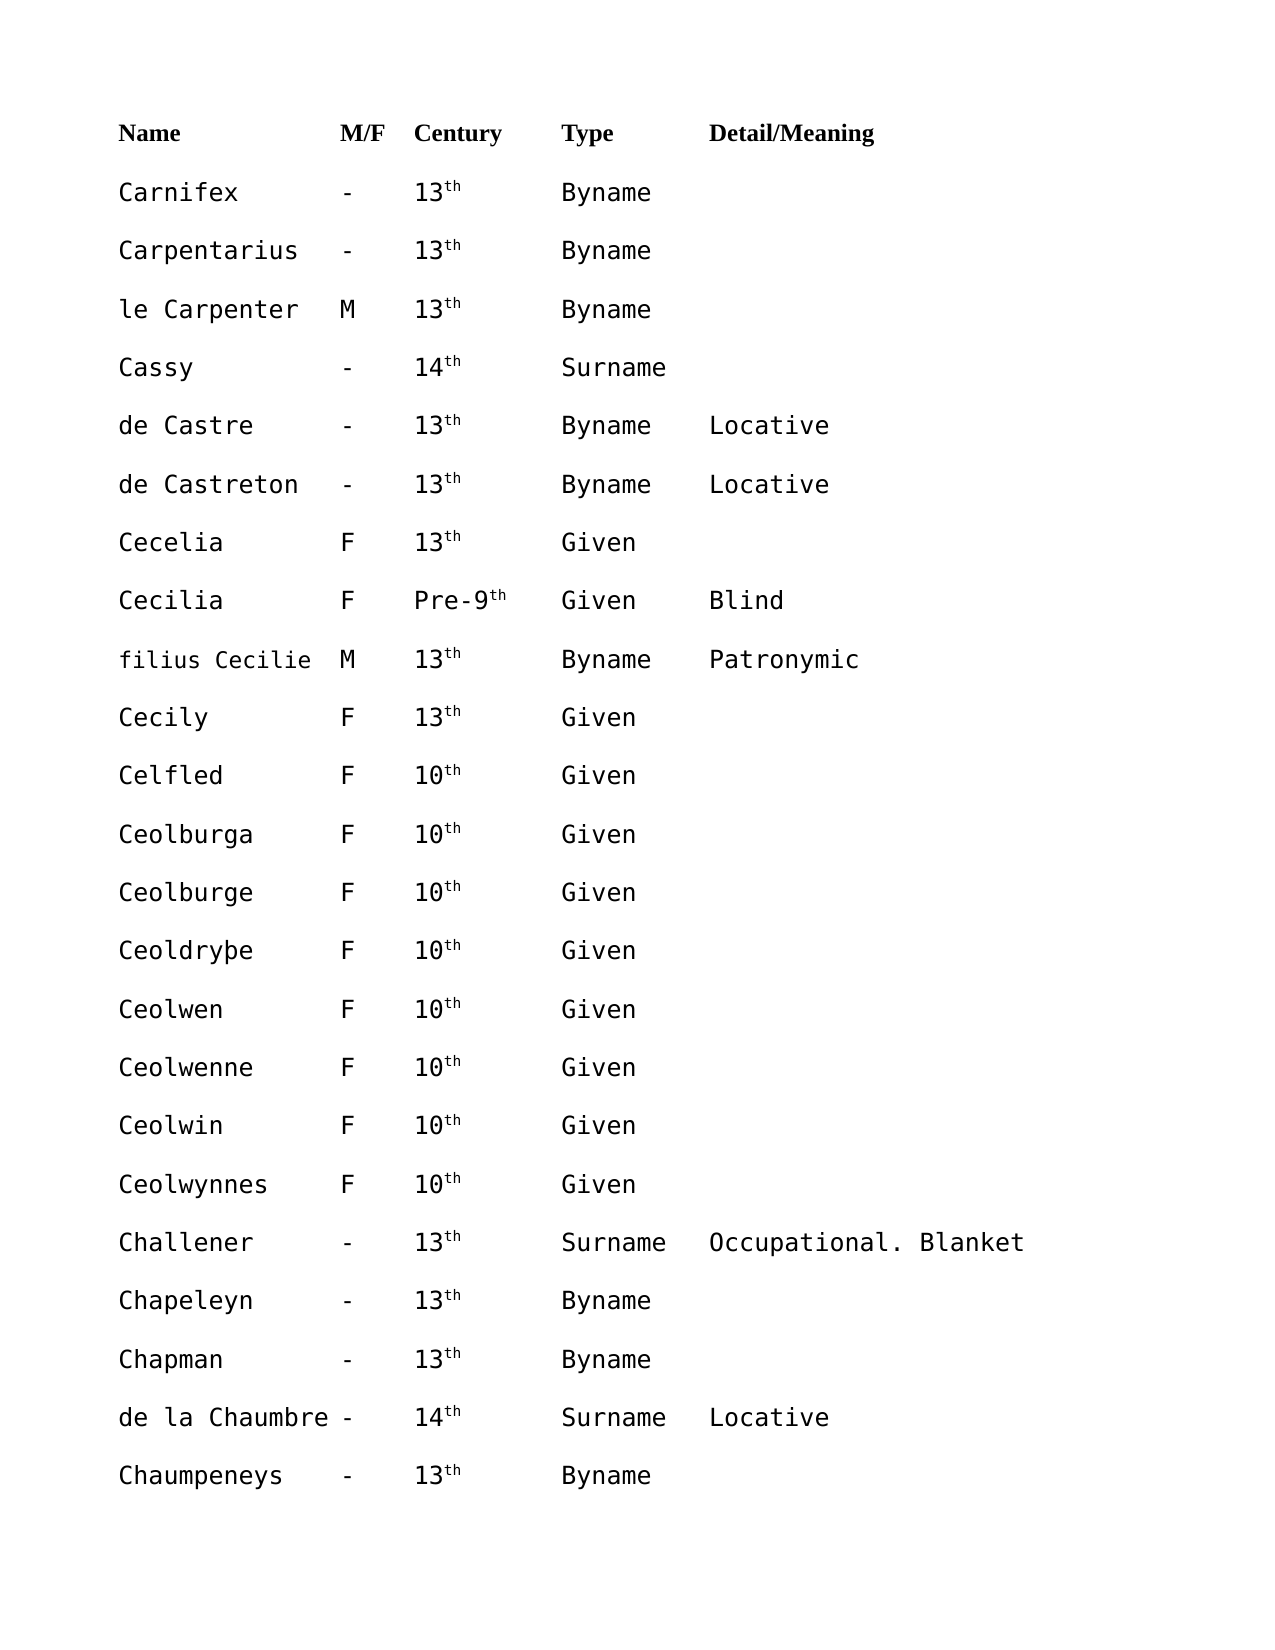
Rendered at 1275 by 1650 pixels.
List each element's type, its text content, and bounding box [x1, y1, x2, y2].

text Ceolwynnes F 10th Given [118, 1170, 1157, 1199]
text Carpentarius - 13th Byname [118, 236, 1157, 266]
text de Castre - 13th Byname Locative [118, 411, 1157, 441]
text Cecily F 13th Given [118, 703, 1157, 732]
text Cassy - 14th Surname [118, 353, 1157, 382]
text Ceoldryþe F 10th Given [118, 936, 1157, 966]
text Ceolwen F 10th Given [118, 995, 1157, 1024]
text Cecilia F Pre-9th Given Blind [118, 586, 1157, 616]
text de la Chaumbre - 14th Surname Locative [118, 1403, 1157, 1432]
text Cecelia F 13th Given [118, 528, 1157, 557]
text filius Cecilie M 13th Byname Patronymic [118, 645, 1157, 674]
text Ceolwenne F 10th Given [118, 1053, 1157, 1082]
text Carnifex - 13th Byname [118, 178, 1157, 207]
text Ceolwin F 10th Given [118, 1111, 1157, 1141]
text le Carpenter M 13th Byname [118, 295, 1157, 324]
text Celfled F 10th Given [118, 761, 1157, 791]
text de Castreton - 13th Byname Locative [118, 470, 1157, 499]
text Chaumpeneys - 13th Byname [118, 1461, 1157, 1491]
text Ceolburge F 10th Given [118, 878, 1157, 907]
text Chapman - 13th Byname [118, 1345, 1157, 1374]
text Challener - 13th Surname Occupational. Blanket [118, 1228, 1157, 1257]
text Ceolburga F 10th Given [118, 820, 1157, 849]
text Chapeleyn - 13th Byname [118, 1286, 1157, 1316]
